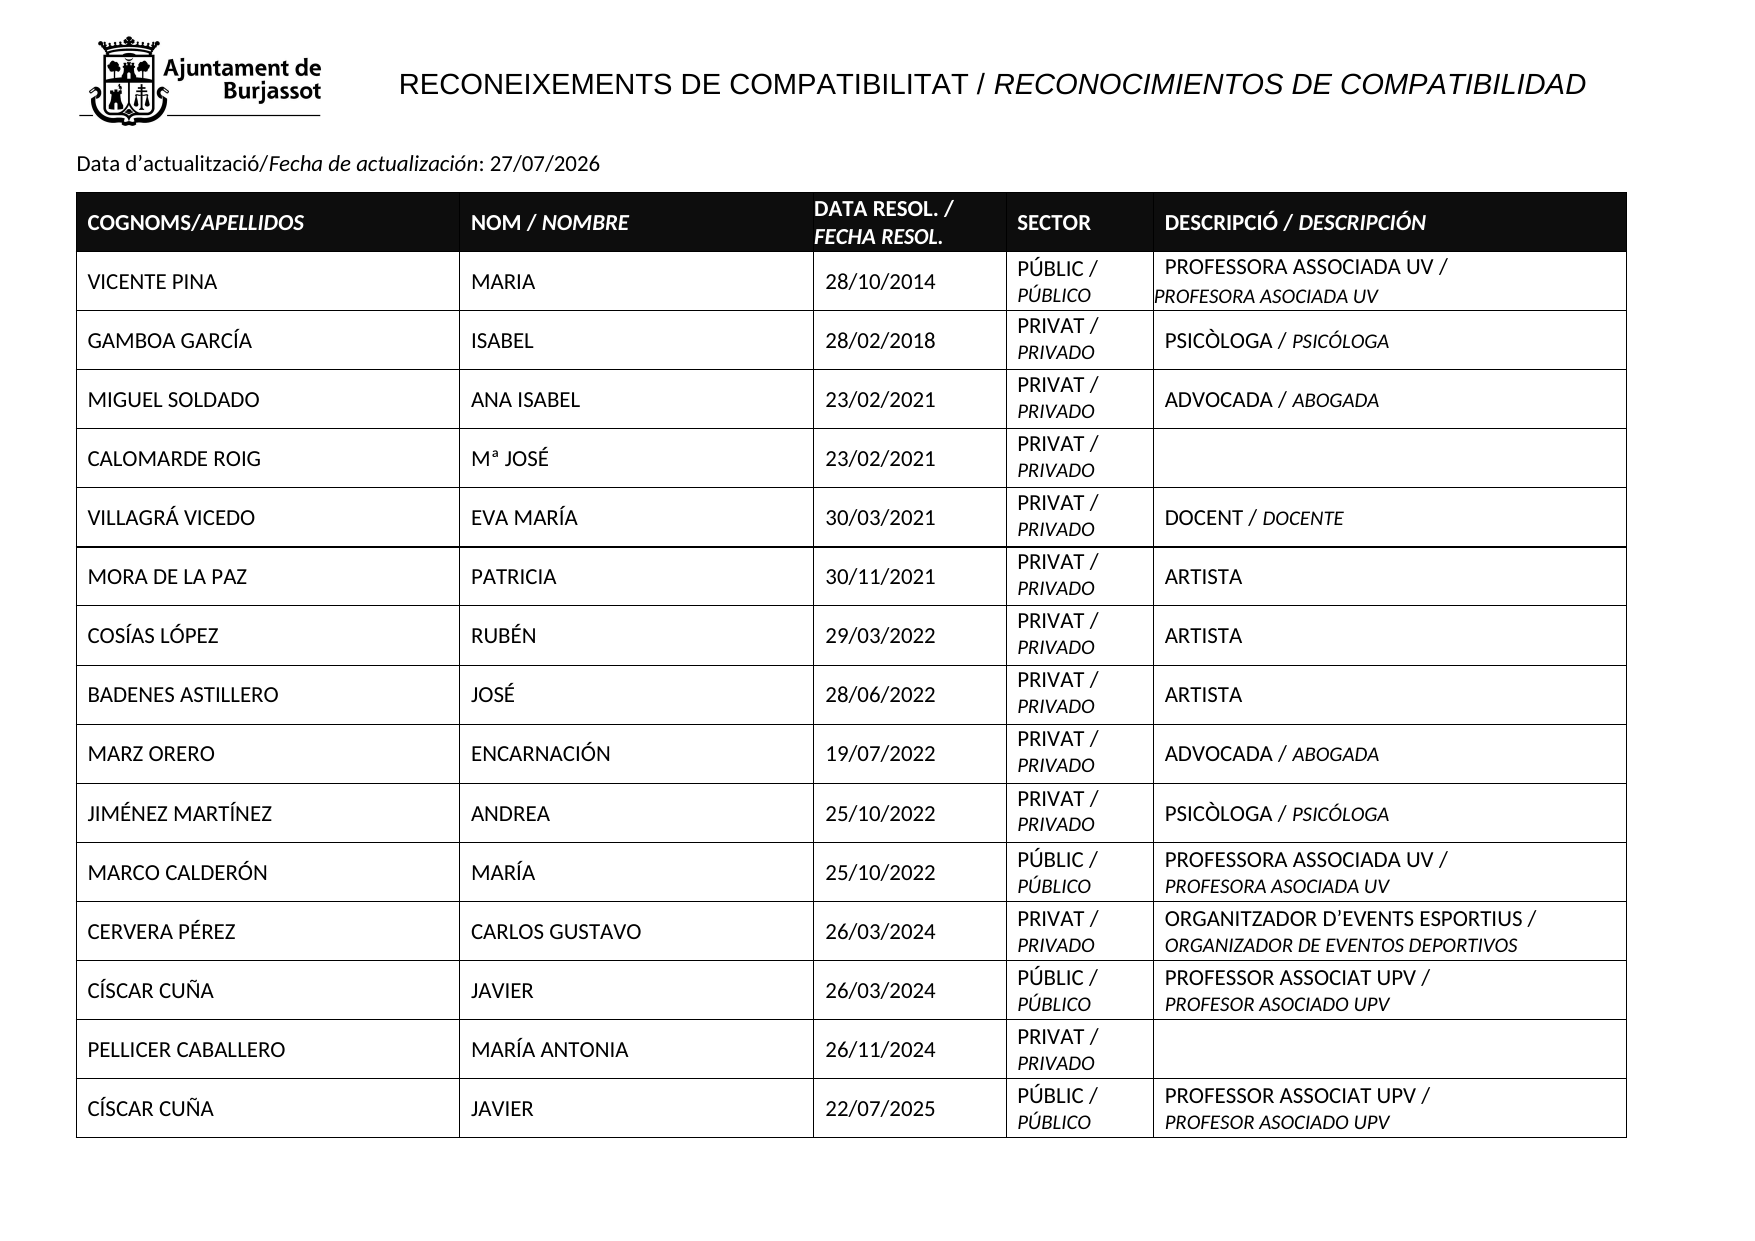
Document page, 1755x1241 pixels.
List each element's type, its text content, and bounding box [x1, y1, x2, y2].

table_header COGNOMS/APELLIDOS [77, 193, 459, 251]
table_cell MARCO CALDERÓN [77, 843, 459, 901]
table_cell ARTISTA [1154, 606, 1626, 664]
table_cell 19/07/2022 [814, 725, 1006, 783]
table_cell PRIVAT / PRIVADO [1007, 429, 1153, 487]
table_cell VILLAGRÁ VICEDO [77, 488, 459, 546]
table_cell CARLOS GUSTAVO [460, 902, 813, 960]
table_cell PRIVAT / PRIVADO [1007, 311, 1153, 369]
table_cell COSÍAS LÓPEZ [77, 606, 459, 664]
table_cell ORGANITZADOR D’EVENTS ESPORTIUS / ORGANIZADOR DE EVENTOS DEPORTIVOS [1154, 902, 1626, 960]
table_cell ARTISTA [1154, 666, 1626, 723]
table_cell ADVOCADA / ABOGADA [1154, 370, 1626, 428]
table_cell PROFESSOR ASSOCIAT UPV / PROFESOR ASOCIADO UPV [1154, 1079, 1626, 1137]
table_cell 23/02/2021 [814, 429, 1006, 487]
table_cell PATRICIA [460, 548, 813, 605]
table_header DATA RESOL. / FECHA RESOL. [814, 193, 1006, 251]
table_cell PRIVAT / PRIVADO [1007, 666, 1153, 723]
table_cell MARÍA [460, 843, 813, 901]
table_cell PÚBLIC / PÚBLICO [1007, 843, 1153, 901]
table_cell PROFESSORA ASSOCIADA UV / PROFESORA ASOCIADA UV [1154, 843, 1626, 901]
table_cell 22/07/2025 [814, 1079, 1006, 1137]
table_cell 28/02/2018 [814, 311, 1006, 369]
table_cell 26/03/2024 [814, 902, 1006, 960]
table_cell DOCENT / DOCENTE [1154, 488, 1626, 546]
table_cell 29/03/2022 [814, 606, 1006, 664]
table_header SECTOR [1007, 193, 1153, 251]
table_cell RUBÉN [460, 606, 813, 664]
table_cell PSICÒLOGA / PSICÓLOGA [1154, 311, 1626, 369]
table_cell MARZ ORERO [77, 725, 459, 783]
table_cell GAMBOA GARCÍA [77, 311, 459, 369]
table_cell 26/03/2024 [814, 961, 1006, 1019]
table_cell JOSÉ [460, 666, 813, 723]
table_cell 30/11/2021 [814, 548, 1006, 605]
table_cell 28/10/2014 [814, 252, 1006, 310]
table_cell PRIVAT / PRIVADO [1007, 725, 1153, 783]
table_cell BADENES ASTILLERO [77, 666, 459, 723]
table_cell [1154, 1020, 1626, 1078]
table_cell 23/02/2021 [814, 370, 1006, 428]
table_cell ADVOCADA / ABOGADA [1154, 725, 1626, 783]
table_cell CERVERA PÉREZ [77, 902, 459, 960]
table_cell VICENTE PINA [77, 252, 459, 310]
table_cell 26/11/2024 [814, 1020, 1006, 1078]
table_cell [1154, 429, 1626, 487]
table_cell ENCARNACIÓN [460, 725, 813, 783]
table_cell PROFESSORA ASSOCIADA UV / PROFESORA ASOCIADA UV [1154, 252, 1626, 310]
table_cell PÚBLIC / PÚBLICO [1007, 961, 1153, 1019]
table_cell MARÍA ANTONIA [460, 1020, 813, 1078]
table_cell PRIVAT / PRIVADO [1007, 488, 1153, 546]
table_cell EVA MARÍA [460, 488, 813, 546]
table_cell 28/06/2022 [814, 666, 1006, 723]
table_cell CÍSCAR CUÑA [77, 961, 459, 1019]
table_cell PRIVAT / PRIVADO [1007, 784, 1153, 842]
table_cell CALOMARDE ROIG [77, 429, 459, 487]
table_cell MORA DE LA PAZ [77, 548, 459, 605]
table_cell Mª JOSÉ [460, 429, 813, 487]
table_cell 30/03/2021 [814, 488, 1006, 546]
table_cell PRIVAT / PRIVADO [1007, 370, 1153, 428]
table_cell PRIVAT / PRIVADO [1007, 1020, 1153, 1078]
table_header NOM / NOMBRE [460, 193, 813, 251]
table_cell JIMÉNEZ MARTÍNEZ [77, 784, 459, 842]
table_cell JAVIER [460, 961, 813, 1019]
table_cell 25/10/2022 [814, 784, 1006, 842]
table_cell PÚBLIC / PÚBLICO [1007, 252, 1153, 310]
table_cell ANDREA [460, 784, 813, 842]
table_cell ARTISTA [1154, 548, 1626, 605]
table_cell PRIVAT / PRIVADO [1007, 902, 1153, 960]
table_cell ANA ISABEL [460, 370, 813, 428]
table_cell MARIA [460, 252, 813, 310]
table_cell JAVIER [460, 1079, 813, 1137]
table_cell MIGUEL SOLDADO [77, 370, 459, 428]
table_cell ISABEL [460, 311, 813, 369]
table_cell PROFESSOR ASSOCIAT UPV / PROFESOR ASOCIADO UPV [1154, 961, 1626, 1019]
table_cell PSICÒLOGA / PSICÓLOGA [1154, 784, 1626, 842]
table_cell CÍSCAR CUÑA [77, 1079, 459, 1137]
table_cell 25/10/2022 [814, 843, 1006, 901]
table_cell PRIVAT / PRIVADO [1007, 548, 1153, 605]
table_cell PÚBLIC / PÚBLICO [1007, 1079, 1153, 1137]
table_cell PRIVAT / PRIVADO [1007, 606, 1153, 664]
table_header DESCRIPCIÓ / DESCRIPCIÓN [1154, 193, 1626, 251]
table_cell PELLICER CABALLERO [77, 1020, 459, 1078]
